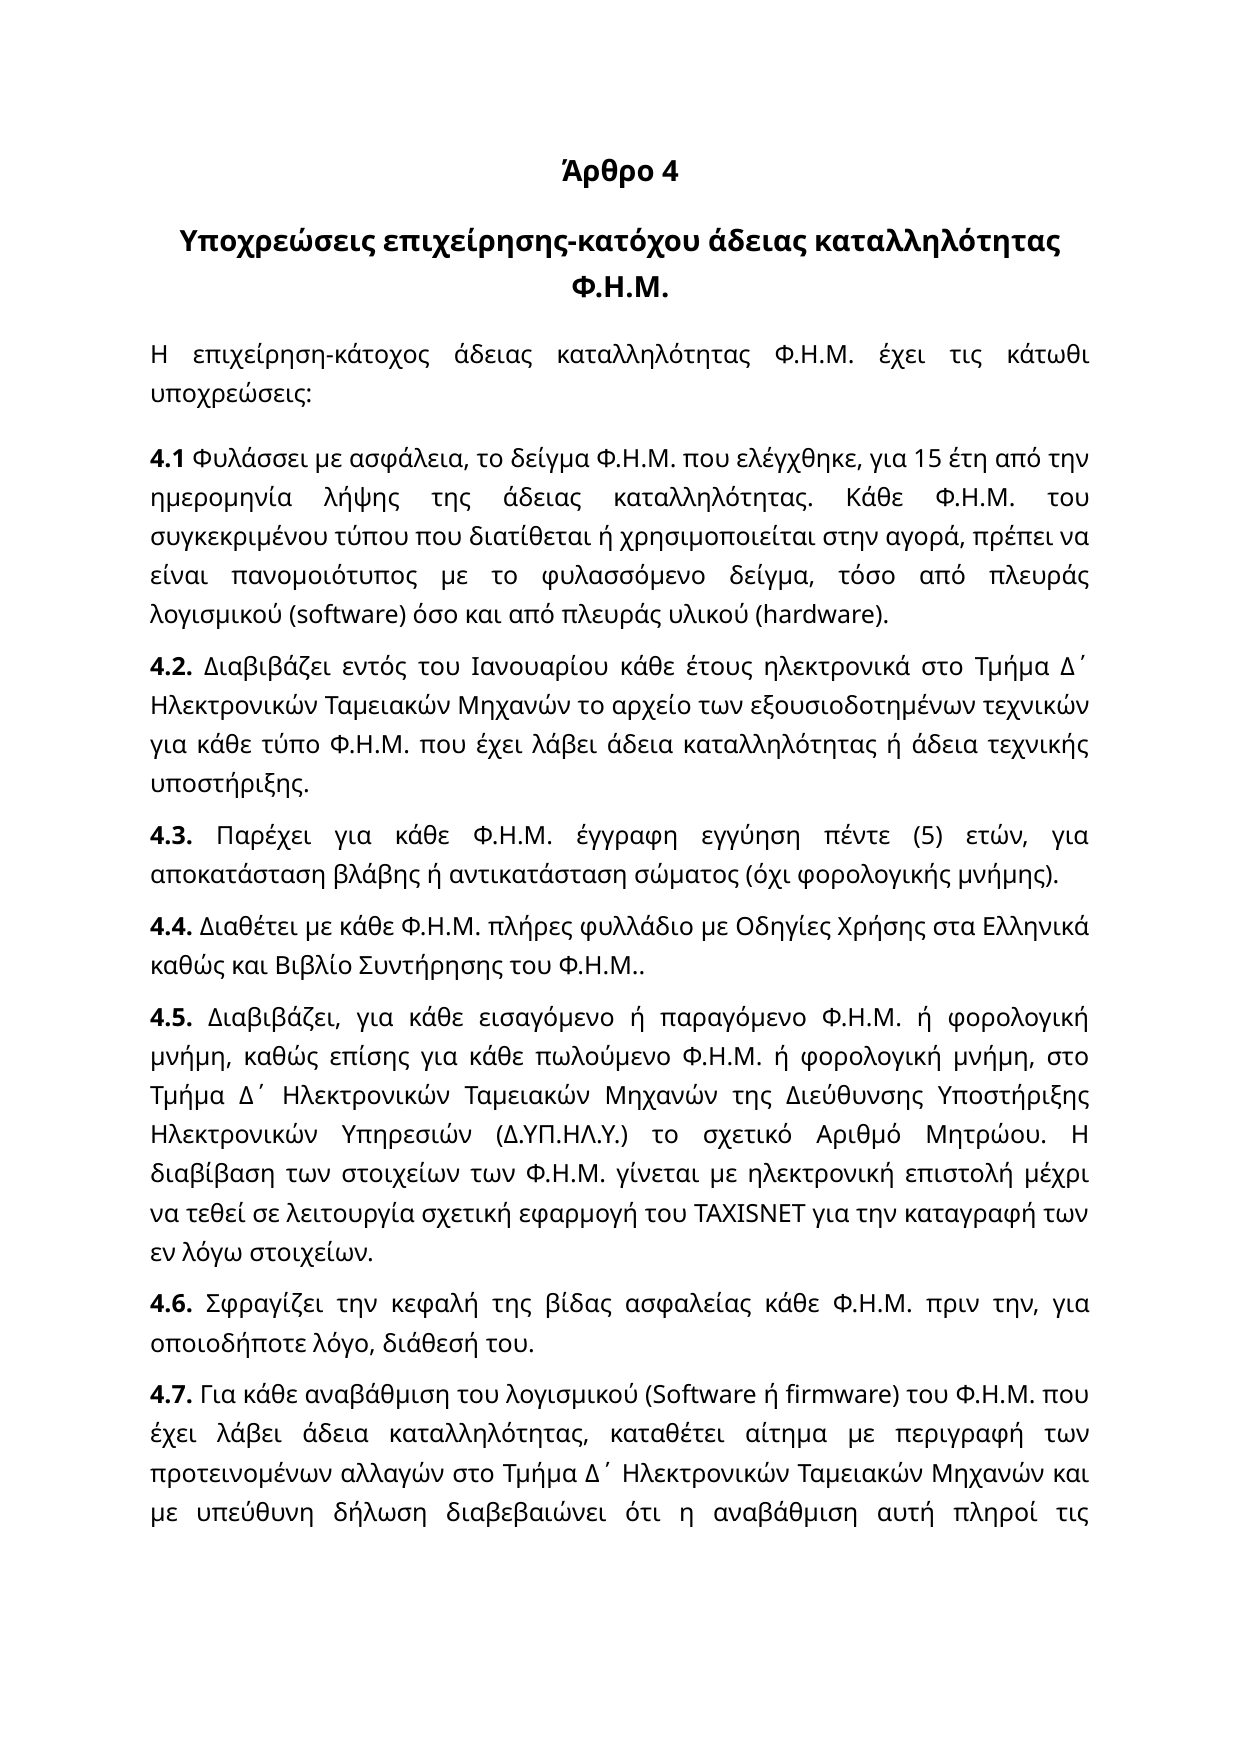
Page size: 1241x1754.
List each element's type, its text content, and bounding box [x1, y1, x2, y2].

text 4.4. Διαθέτει με κάθε Φ.Η.Μ. πλήρες φυλλάδιο με Οδηγίες Χρήσης στα Ελληνικά καθώς και Βιβλίο Συντήρησης του Φ.Η.Μ.. [150, 908, 1090, 982]
text 4.5. Διαβιβάζει, για κάθε εισαγόμενο ή παραγόμενο Φ.Η.Μ. ή φορολογική μνήμη, καθώς επίσης για κάθε πωλούμενο Φ.Η.Μ. ή φορολογική μνήμη, στο Τμήμα Δ΄ Ηλεκτρονικών Ταμειακών Μηχανών της Διεύθυνσης Υποστήριξης Ηλεκτρονικών Υπηρεσιών (Δ.ΥΠ.ΗΛ.Υ.) το σχετικό Αριθμό Μητρώου. Η διαβίβαση των στοιχείων των Φ.Η.Μ. γίνεται με ηλεκτρονική επιστολή μέχρι να τεθεί σε λειτουργία σχετική εφαρμογή του TAXISNET για την καταγραφή των εν λόγω στοιχείων. [150, 999, 1090, 1268]
text 4.6. Σφραγίζει την κεφαλή της βίδας ασφαλείας κάθε Φ.Η.Μ. πριν την, για οποιοδήποτε λόγο, διάθεσή του. [150, 1286, 1090, 1359]
text 4.3. Παρέχει για κάθε Φ.Η.Μ. έγγραφη εγγύηση πέντε (5) ετών, για αποκατάσταση βλάβης ή αντικατάσταση σώματος (όχι φορολογικής μνήμης). [150, 818, 1090, 891]
text 4.2. Διαβιβάζει εντός του Ιανουαρίου κάθε έτους ηλεκτρονικά στο Τμήμα Δ΄ Ηλεκτρονικών Ταμειακών Μηχανών το αρχείο των εξουσιοδοτημένων τεχνικών για κάθε τύπο Φ.Η.Μ. που έχει λάβει άδεια καταλληλότητας ή άδεια τεχνικής υποστήριξης. [150, 648, 1090, 800]
subtitle Άρθρο 4 [150, 150, 1090, 190]
text 4.1 Φυλάσσει με ασφάλεια, το δείγμα Φ.Η.Μ. που ελέγχθηκε, για 15 έτη από την ημερομηνία λήψης της άδειας καταλληλότητας. Κάθε Φ.Η.Μ. του συγκεκριμένου τύπου που διατίθεται ή χρησιμοποιείται στην αγορά, πρέπει να είναι πανομοιότυπος με το φυλασσόμενο δείγμα, τόσο από πλευράς λογισμικού (software) όσο και από πλευράς υλικού (hardware). [150, 440, 1090, 631]
text 4.7. Για κάθε αναβάθμιση του λογισμικού (Software ή firmware) του Φ.Η.Μ. που έχει λάβει άδεια καταλληλότητας, καταθέτει αίτημα με περιγραφή των προτεινομένων αλλαγών στο Τμήμα Δ΄ Ηλεκτρονικών Ταμειακών Μηχανών και με υπεύθυνη δήλωση διαβεβαιώνει ότι η αναβάθμιση αυτή πληροί τις [150, 1377, 1090, 1528]
text Η επιχείρηση-κάτοχος άδειας καταλληλότητας Φ.Η.Μ. έχει τις κάτωθι υποχρεώσεις: [150, 337, 1090, 410]
subtitle Υποχρεώσεις επιχείρησης-κατόχου άδειας καταλληλότητας Φ.Η.Μ. [150, 221, 1090, 306]
